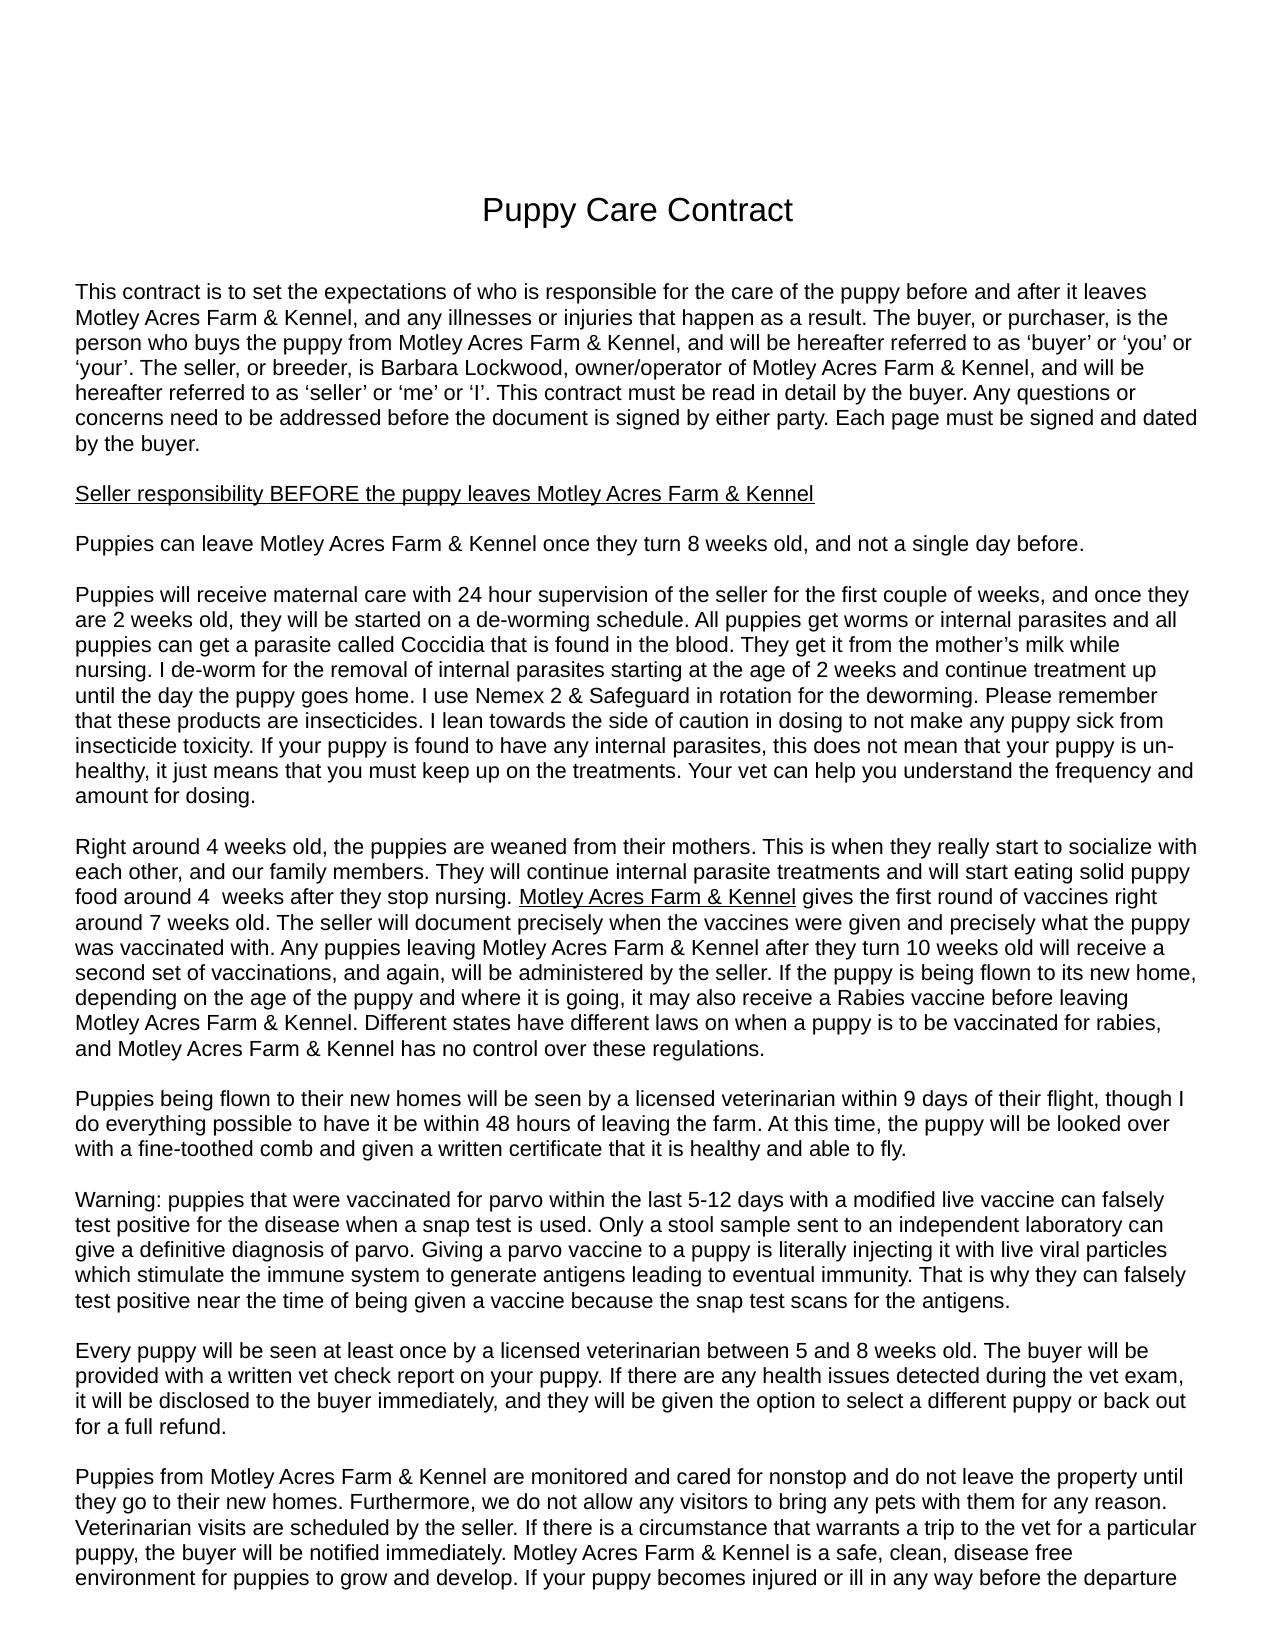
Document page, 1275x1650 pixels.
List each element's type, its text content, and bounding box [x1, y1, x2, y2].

text Puppies being flown to their new homes will be seen by a licensed veterinarian within 9 days of their flight, though I do everything possible to have it be within 48 hours of leaving the farm. At this time, the puppy will be looked over with a fine-toothed comb and given a written certificate that it is healthy and able to fly. [75, 1086, 1200, 1161]
text Puppies from Motley Acres Farm & Kennel are monitored and cared for nonstop and do not leave the property until they go to their new homes. Furthermore, we do not allow any visitors to bring any pets with them for any reason. Veterinarian visits are scheduled by the seller. If there is a circumstance that warrants a trip to the vet for a particular puppy, the buyer will be notified immediately. Motley Acres Farm & Kennel is a safe, clean, disease free environment for puppies to grow and develop. If your puppy becomes injured or ill in any way before the departure [75, 1464, 1200, 1590]
text Right around 4 weeks old, the puppies are weaned from their mothers. This is when they really start to socialize with each other, and our family members. They will continue internal parasite treatments and will start eating solid puppy food around 4 weeks after they stop nursing. Motley Acres Farm & Kennel gives the first round of vaccines right around 7 weeks old. The seller will document precisely when the vaccines were given and precisely what the puppy was vaccinated with. Any puppies leaving Motley Acres Farm & Kennel after they turn 10 weeks old will receive a second set of vaccinations, and again, will be administered by the seller. If the puppy is being flown to its new home, depending on the age of the puppy and where it is going, it may also receive a Rabies vaccine before leaving Motley Acres Farm & Kennel. Different states have different laws on when a puppy is to be vaccinated for rabies, and Motley Acres Farm & Kennel has no control over these regulations. [75, 834, 1200, 1061]
text Puppy Care Contract [75, 190, 1200, 229]
text Puppies can leave Motley Acres Farm & Kennel once they turn 8 weeks old, and not a single day before. [75, 531, 1200, 556]
text Puppies will receive maternal care with 24 hour supervision of the seller for the first couple of weeks, and once they are 2 weeks old, they will be started on a de-worming schedule. All puppies get worms or internal parasites and all puppies can get a parasite called Coccidia that is found in the blood. They get it from the mother’s milk while nursing. I de-worm for the removal of internal parasites starting at the age of 2 weeks and continue treatment up until the day the puppy goes home. I use Nemex 2 & Safeguard in rotation for the deworming. Please remember that these products are insecticides. I lean towards the side of caution in dosing to not make any puppy sick from insecticide toxicity. If your puppy is found to have any internal parasites, this does not mean that your puppy is un-healthy, it just means that you must keep up on the treatments. Your vet can help you understand the frequency and amount for dosing. [75, 582, 1200, 808]
text Every puppy will be seen at least once by a licensed veterinarian between 5 and 8 weeks old. The buyer will be provided with a written vet check report on your puppy. If there are any health issues detected during the vet exam, it will be disclosed to the buyer immediately, and they will be given the option to select a different puppy or back out for a full refund. [75, 1338, 1200, 1439]
text Warning: puppies that were vaccinated for parvo within the last 5-12 days with a modified live vaccine can falsely test positive for the disease when a snap test is used. Only a stool sample sent to an independent laboratory can give a definitive diagnosis of parvo. Giving a parvo vaccine to a puppy is literally injecting it with live viral particles which stimulate the immune system to generate antigens leading to eventual immunity. That is why they can falsely test positive near the time of being given a vaccine because the snap test scans for the antigens. [75, 1187, 1200, 1313]
text Seller responsibility BEFORE the puppy leaves Motley Acres Farm & Kennel [75, 481, 1200, 506]
text This contract is to set the expectations of who is responsible for the care of the puppy before and after it leaves Motley Acres Farm & Kennel, and any illnesses or injuries that happen as a result. The buyer, or purchaser, is the person who buys the puppy from Motley Acres Farm & Kennel, and will be hereafter referred to as ‘buyer’ or ‘you’ or ‘your’. The seller, or breeder, is Barbara Lockwood, owner/operator of Motley Acres Farm & Kennel, and will be hereafter referred to as ‘seller’ or ‘me’ or ‘I’. This contract must be read in detail by the buyer. Any questions or concerns need to be addressed before the document is signed by either party. Each page must be signed and dated by the buyer. [75, 279, 1200, 456]
